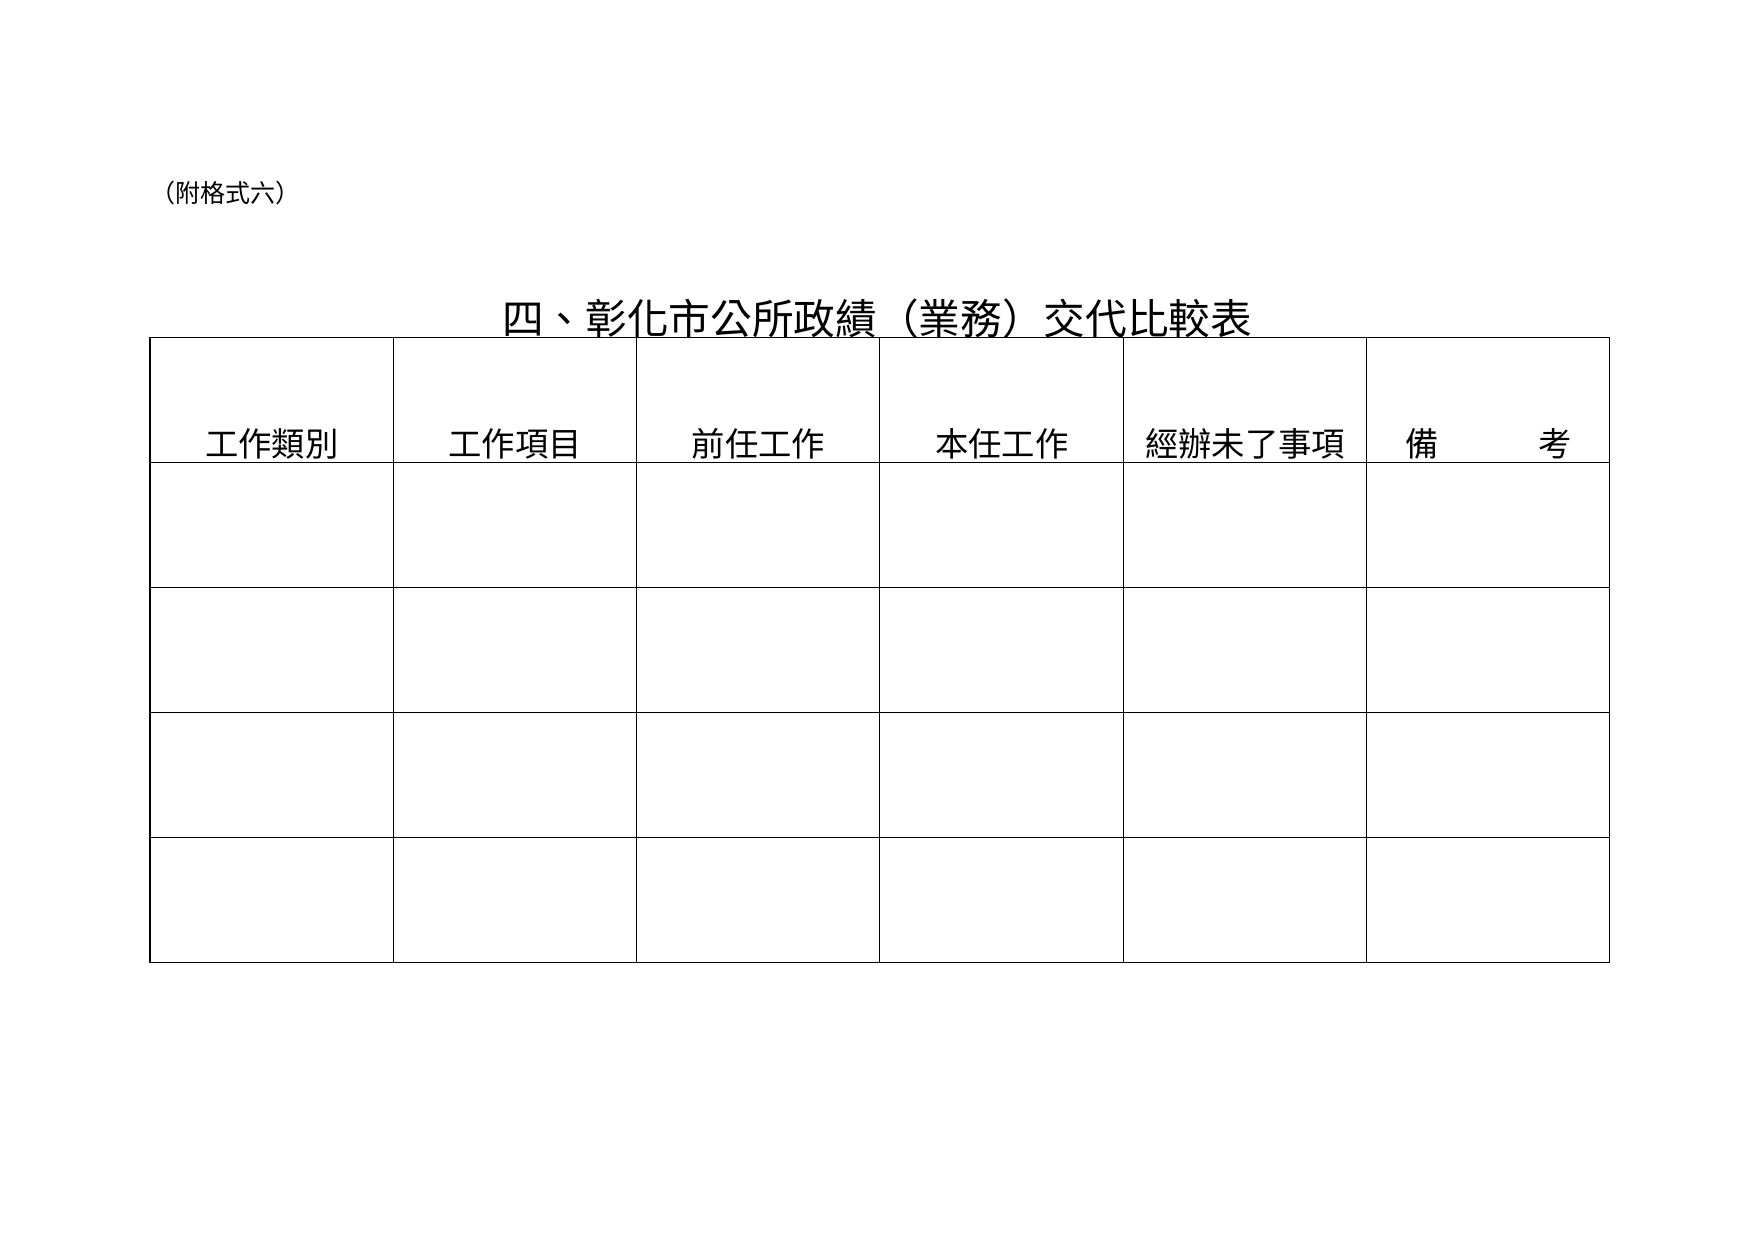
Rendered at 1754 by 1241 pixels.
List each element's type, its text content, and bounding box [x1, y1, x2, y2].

table_cell [1124, 588, 1366, 712]
text 四、彰化市公所政績（業務）交代比較表 [150, 275, 1604, 337]
table_cell [1367, 838, 1609, 962]
table_cell [637, 838, 879, 962]
table_cell [151, 588, 393, 712]
table_header 工作類別 [151, 338, 393, 462]
table_cell [637, 463, 879, 587]
table_cell [1124, 838, 1366, 962]
table_cell [637, 713, 879, 837]
table_cell [1124, 463, 1366, 587]
table_cell [151, 463, 393, 587]
table_header 備 考 [1367, 338, 1609, 462]
table_cell [394, 713, 636, 837]
table_cell [880, 713, 1123, 837]
table_cell [394, 838, 636, 962]
table_cell [394, 463, 636, 587]
table_header 經辦未了事項 [1124, 338, 1366, 462]
table_header 工作項目 [394, 338, 636, 462]
table_cell [151, 713, 393, 837]
table_cell [151, 838, 393, 962]
table_cell [1124, 713, 1366, 837]
table_cell [880, 588, 1123, 712]
table_cell [637, 588, 879, 712]
table_cell [880, 463, 1123, 587]
table_header 前任工作 [637, 338, 879, 462]
table_cell [880, 838, 1123, 962]
table_cell [1367, 713, 1609, 837]
table_cell [1367, 463, 1609, 587]
table_header 本任工作 [880, 338, 1123, 462]
text （附格式六） [150, 150, 1604, 212]
table_cell [394, 588, 636, 712]
table_cell [1367, 588, 1609, 712]
